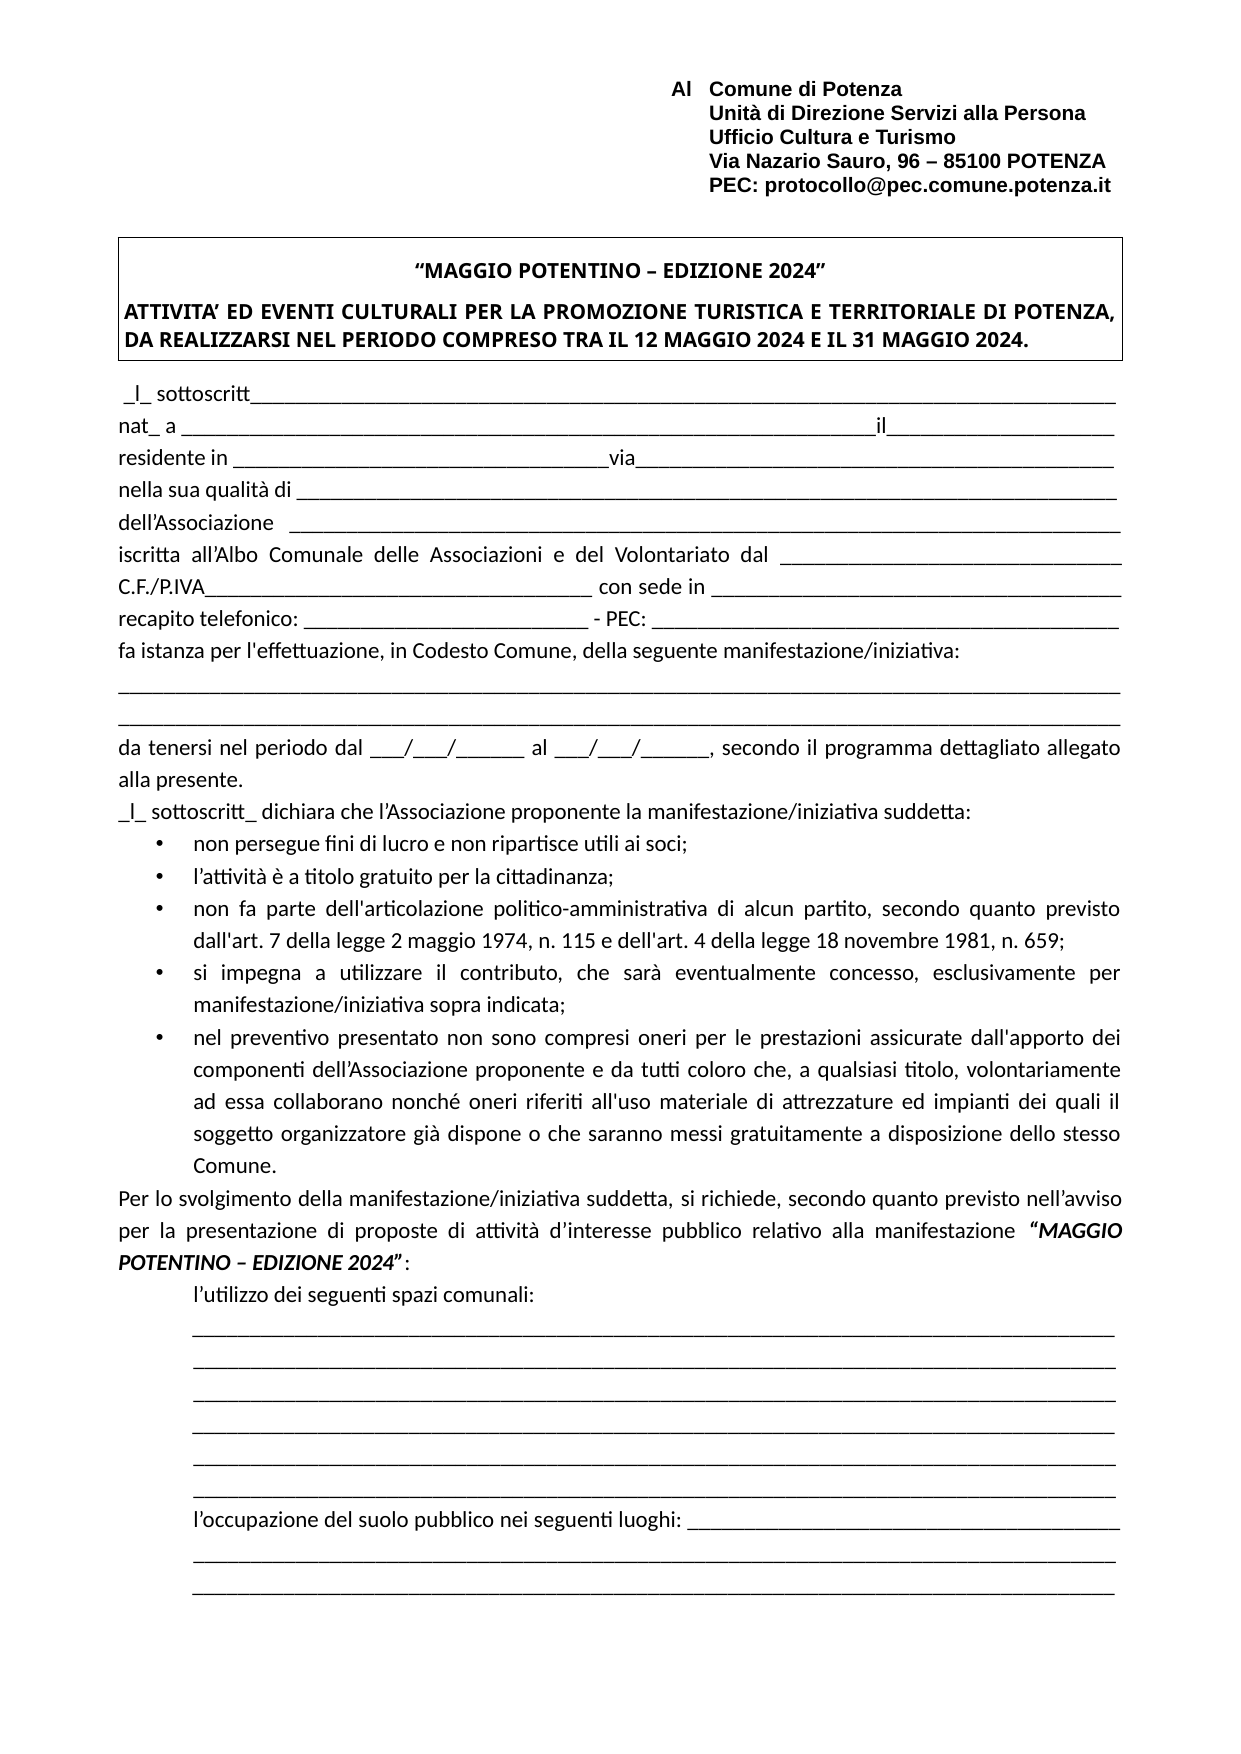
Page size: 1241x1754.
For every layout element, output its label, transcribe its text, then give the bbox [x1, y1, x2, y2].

text dell’Associazione _________________________________________________________________________ iscritta all’Albo Comunale delle Associazioni e del Volontariato dal ______________________________ C.F./P.IVA__________________________________ con sede in ____________________________________ recapito telefonico: _________________________ - PEC: _________________________________________ [118, 508, 1122, 632]
text nella sua qualità di ________________________________________________________________________ [118, 476, 1122, 503]
list l’attività è a titolo gratuito per la cittadinanza; [156, 862, 1122, 890]
list nel preventivo presentato non sono compresi oneri per le prestazioni assicurate dall'apporto dei componenti dell’Associazione proponente e da tutti coloro che, a qualsiasi titolo, volontariamente ad essa collaborano nonché oneri riferiti all'uso materiale di attrezzature ed impianti dei quali il soggetto organizzatore già dispone o che saranno messi gratuitamente a disposizione dello stesso Comune. [156, 1023, 1122, 1179]
table_header Al [118, 71, 703, 202]
text _l_ sottoscritt____________________________________________________________________________ [118, 379, 1122, 407]
list _________________________________________________________________________________ _________________________________________________________________________________ [156, 1441, 1122, 1501]
list non persegue fini di lucro e non ripartisce utili ai soci; [156, 829, 1122, 858]
text fa istanza per l'effettuazione, in Codesto Comune, della seguente manifestazione/iniziativa: [118, 636, 1122, 664]
table_header “MAGGIO POTENTINO – EDIZIONE 2024” ATTIVITA’ ED EVENTI CULTURALI PER LA PROMOZIONE TURISTICA E TERRITORIALE DI POTENZA, DA REALIZZARSI NEL PERIODO COMPRESO TRA IL 12 MAGGIO 2024 E IL 31 MAGGIO 2024. [119, 238, 1122, 359]
text _l_ sottoscritt_ dichiara che l’Associazione proponente la manifestazione/iniziativa suddetta: [118, 797, 1122, 825]
text ________________________________________________________________________________________ ________________________________________________________________________________________ da tenersi nel periodo dal ___/___/______ al ___/___/______, secondo il programma dettagliato allegato alla presente. [118, 669, 1122, 793]
list _________________________________________________________________________________ _________________________________________________________________________________ [156, 1344, 1122, 1405]
list l’occupazione del suolo pubblico nei seguenti luoghi: ______________________________________ _________________________________________________________________________________ [156, 1506, 1122, 1566]
list si impegna a utilizzare il contributo, che sarà eventualmente concesso, esclusivamente per manifestazione/iniziativa sopra indicata; [156, 958, 1122, 1018]
list non fa parte dell'articolazione politico-amministrativa di alcun partito, secondo quanto previsto dall'art. 7 della legge 2 maggio 1974, n. 115 e dell'art. 4 della legge 18 novembre 1981, n. 659; [156, 894, 1122, 954]
table_header Comune di Potenza Unità di Direzione Servizi alla Persona Ufficio Cultura e Turismo Via Nazario Sauro, 96 – 85100 POTENZA PEC: protocollo@pec.comune.potenza.it [703, 71, 1122, 202]
text residente in _________________________________via__________________________________________ [118, 443, 1122, 471]
text nat_ a _____________________________________________________________il____________________ [118, 411, 1122, 439]
text _________________________________________________________________________________ [118, 1409, 1122, 1437]
text _________________________________________________________________________________ [118, 1570, 1122, 1662]
text _________________________________________________________________________________ [118, 1312, 1122, 1340]
text Per lo svolgimento della manifestazione/iniziativa suddetta, si richiede, secondo quanto previsto nell’avviso per la presentazione di proposte di attività d’interesse pubblico relativo alla manifestazione “MAGGIO POTENTINO – EDIZIONE 2024”: [118, 1184, 1122, 1276]
list l’utilizzo dei seguenti spazi comunali: [156, 1280, 1122, 1308]
